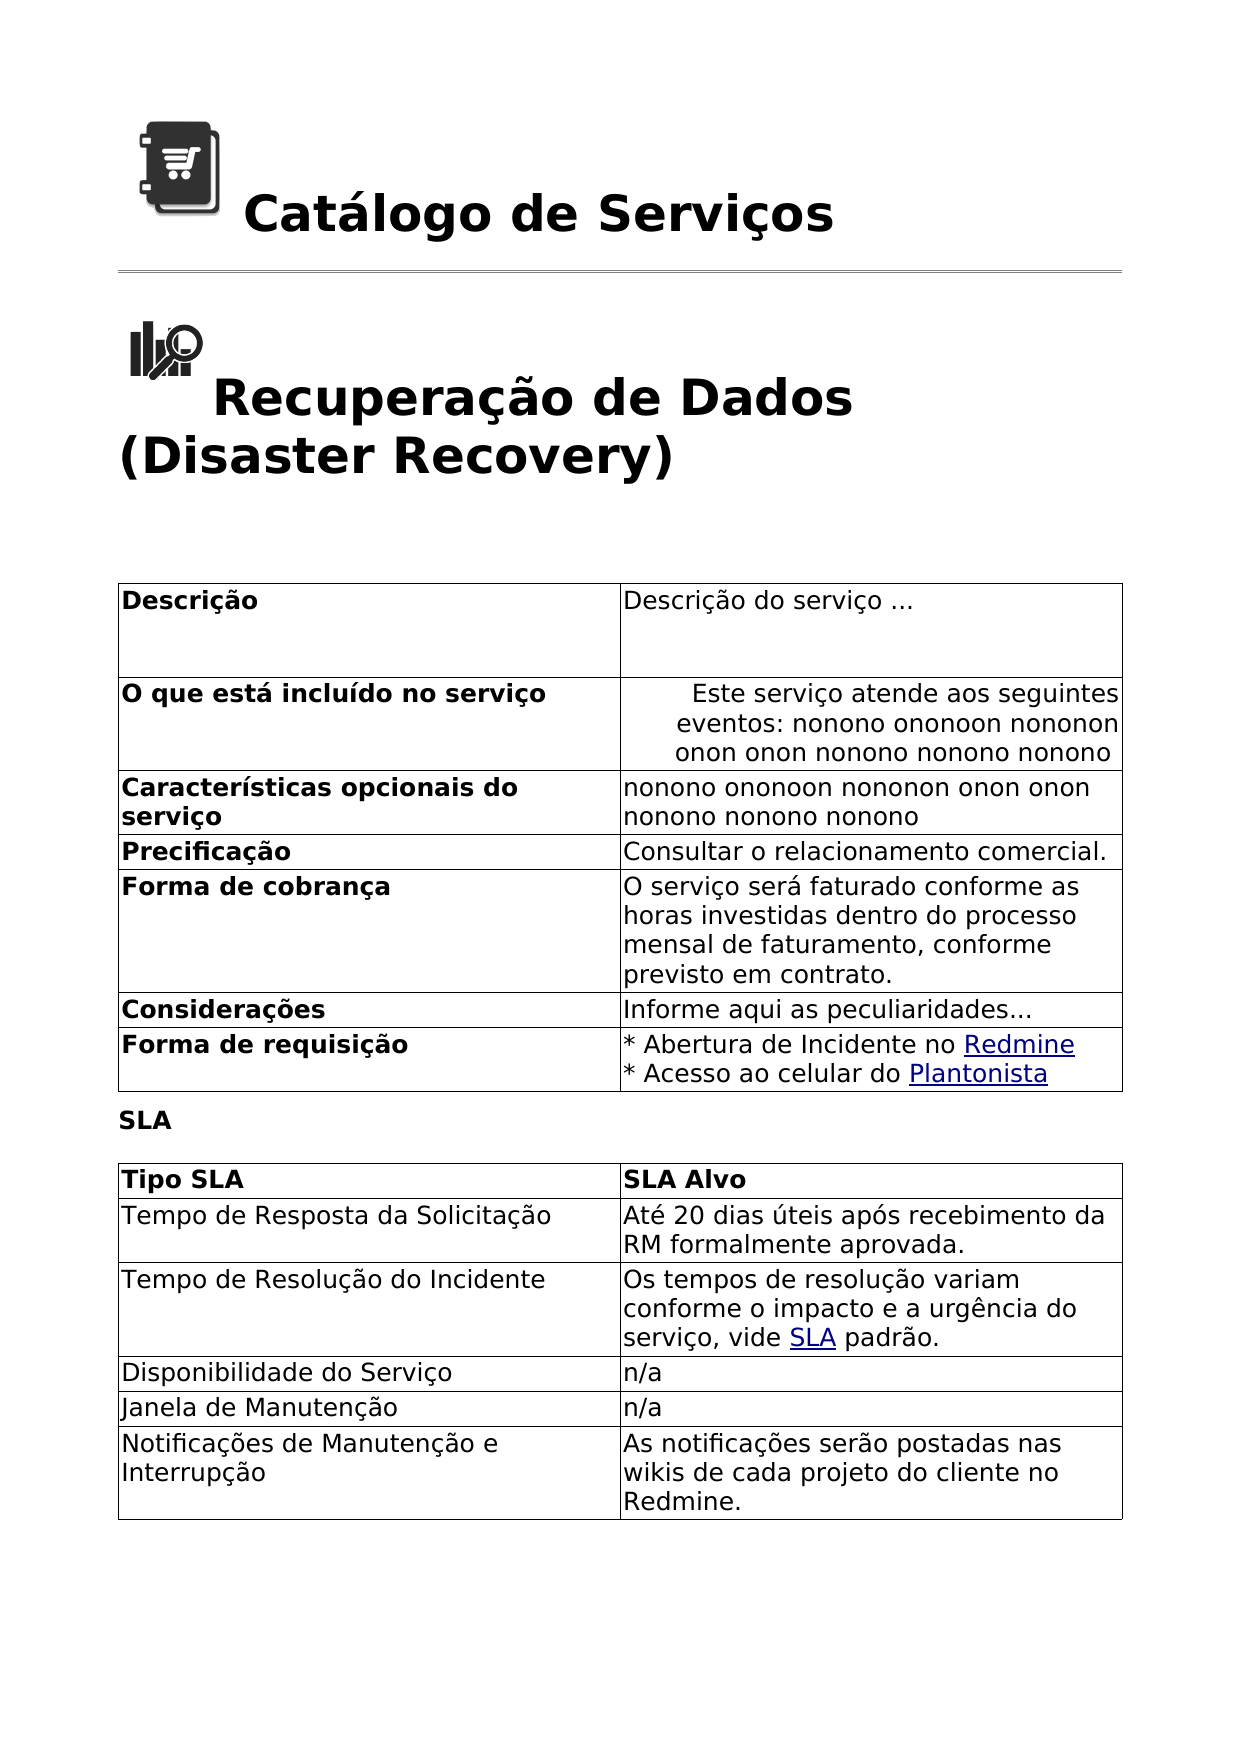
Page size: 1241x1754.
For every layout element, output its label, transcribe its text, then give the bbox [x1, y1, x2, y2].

table_cell Tempo de Resposta da Solicitação [119, 1199, 620, 1262]
table_cell Janela de Manutenção [119, 1392, 620, 1426]
table_cell Até 20 dias úteis após recebimento da RM formalmente aprovada. [621, 1199, 1122, 1262]
table_cell Este serviço atende aos seguintes eventos: nonono ononoon nononon onon onon nonono nonono nonono [621, 678, 1122, 770]
table_cell n/a [621, 1357, 1122, 1391]
table_cell Notificações de Manutenção e Interrupção [119, 1427, 620, 1519]
picture [118, 301, 212, 396]
picture [118, 118, 244, 221]
table_cell Forma de requisição [119, 1028, 620, 1091]
table_cell Disponibilidade do Serviço [119, 1357, 620, 1391]
table_cell Precificação [119, 835, 620, 869]
table_cell Forma de cobrança [119, 870, 620, 992]
table_cell Tempo de Resolução do Incidente [119, 1263, 620, 1356]
table_cell Características opcionais do serviço [119, 771, 620, 834]
table_cell Os tempos de resolução variam conforme o impacto e a urgência do serviço, vide SLA padrão. [621, 1263, 1122, 1356]
table_header Descrição [119, 584, 620, 677]
table_cell Consultar o relacionamento comercial. [621, 835, 1122, 869]
table_header Tipo SLA [119, 1164, 620, 1198]
table_cell n/a [621, 1392, 1122, 1426]
subtitle Catálogo de Serviços [243, 185, 1122, 243]
table_header SLA Alvo [621, 1164, 1122, 1198]
text SLA [118, 1106, 1122, 1135]
table_header Descrição do serviço ... [621, 584, 1122, 677]
table_cell nonono ononoon nononon onon onon nonono nonono nonono [621, 771, 1122, 834]
table_cell O que está incluído no serviço [119, 678, 620, 770]
table_cell Informe aqui as peculiaridades... [621, 993, 1122, 1027]
table_cell * Abertura de Incidente no Redmine * Acesso ao celular do Plantonista [621, 1028, 1122, 1091]
subtitle Recuperação de Dados (Disaster Recovery) [118, 368, 1122, 485]
table_cell Considerações [119, 993, 620, 1027]
table_cell As notificações serão postadas nas wikis de cada projeto do cliente no Redmine. [621, 1427, 1122, 1519]
table_cell O serviço será faturado conforme as horas investidas dentro do processo mensal de faturamento, conforme previsto em contrato. [621, 870, 1122, 992]
